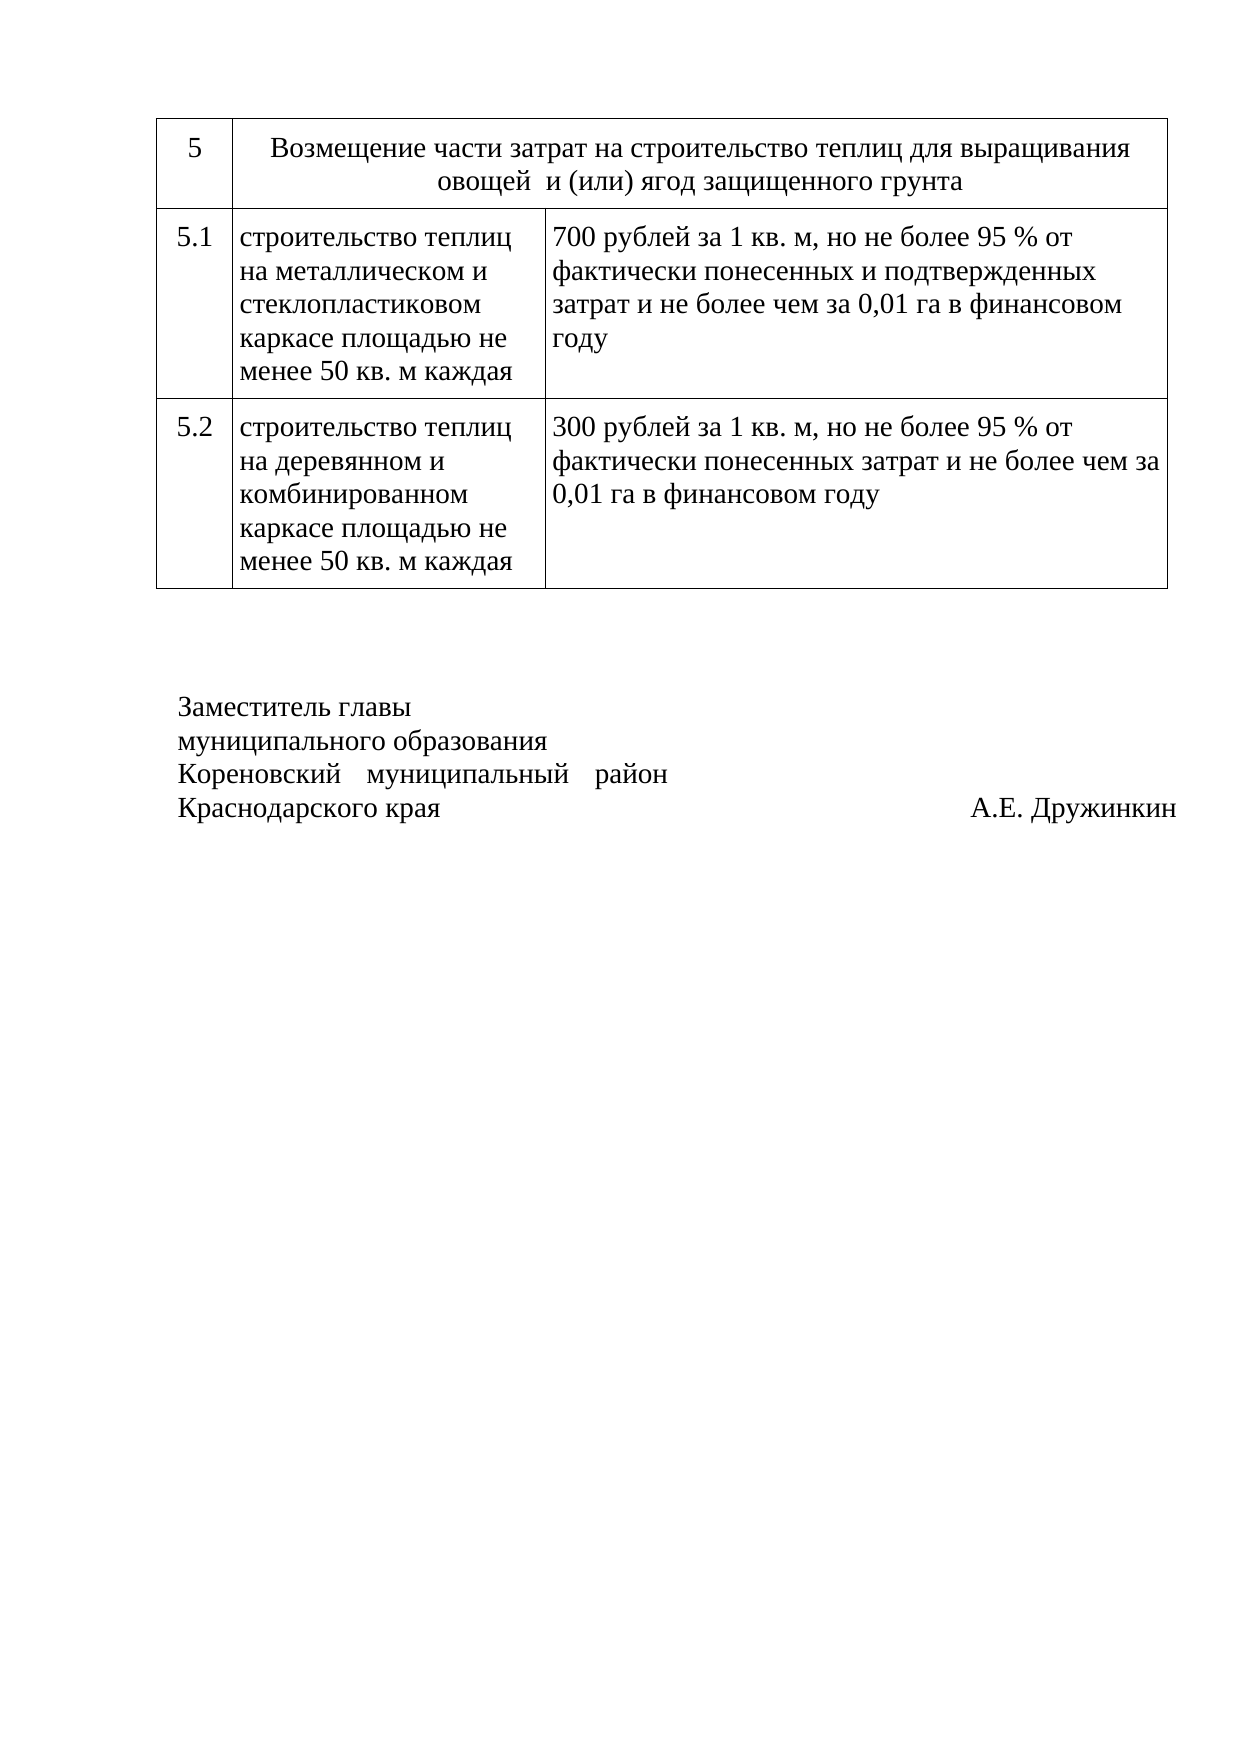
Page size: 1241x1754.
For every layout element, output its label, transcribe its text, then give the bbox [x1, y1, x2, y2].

table_header А.Е. Дружинкин [679, 689, 1188, 836]
table_cell 700 рублей за 1 кв. м, но не более 95 % от фактически понесенных и подтвержденных затрат и не более чем за 0,01 га в финансовом году [546, 209, 1167, 397]
table_cell Возмещение части затрат на строительство теплиц для выращивания овощей и (или) ягод защищенного грунта [233, 119, 1167, 207]
table_cell 5.1 [157, 209, 232, 397]
table_cell 5.2 [157, 399, 232, 587]
table_cell строительство теплиц на деревянном и комбинированном каркасе площадью не менее 50 кв. м каждая [233, 399, 545, 587]
table_cell 5 [157, 119, 232, 207]
table_cell 300 рублей за 1 кв. м, но не более 95 % от фактически понесенных затрат и не более чем за 0,01 га в финансовом году [546, 399, 1167, 587]
table_header Заместитель главы муниципального образования Кореновский муниципальный район Краснодарского края [166, 689, 679, 836]
table_cell строительство теплиц на металлическом и стеклопластиковом каркасе площадью не менее 50 кв. м каждая [233, 209, 545, 397]
